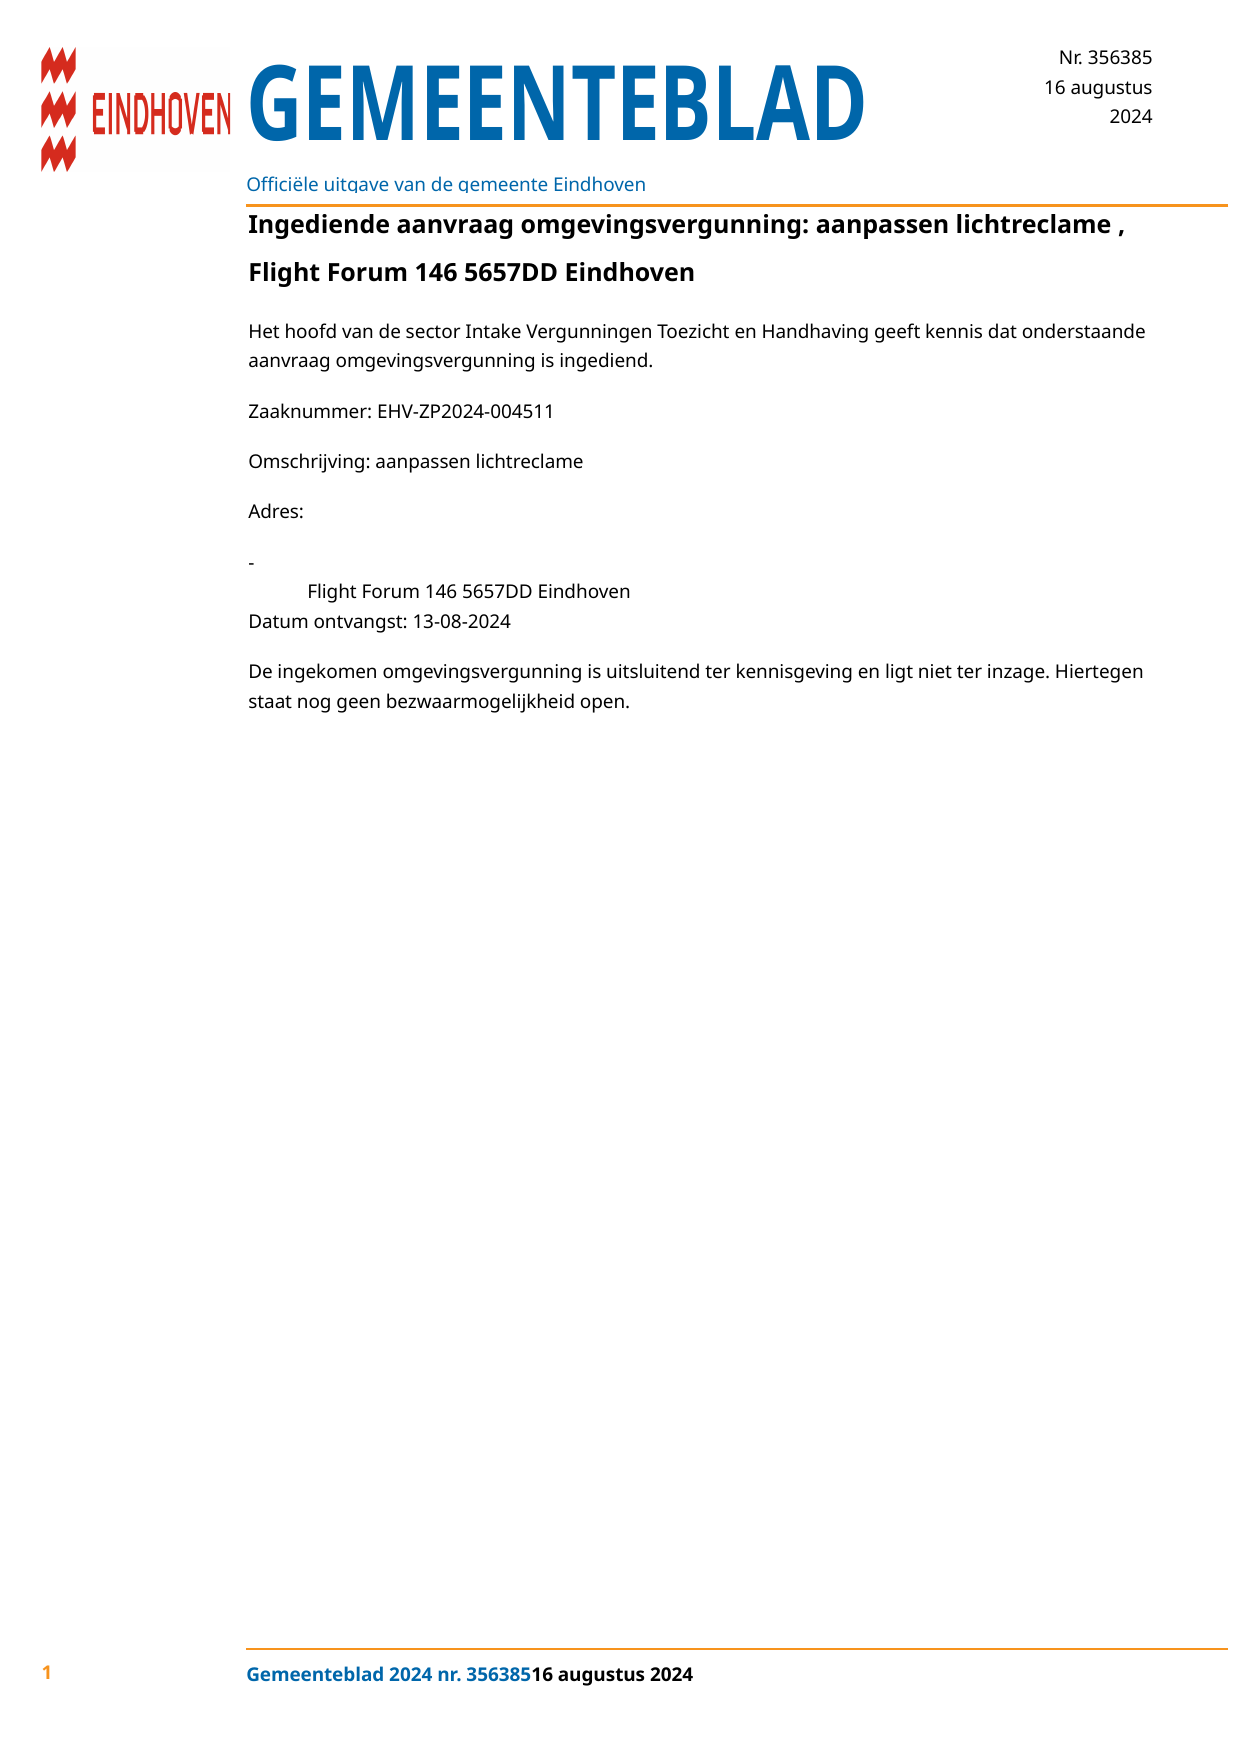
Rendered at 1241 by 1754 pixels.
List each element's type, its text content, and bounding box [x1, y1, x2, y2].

text Omschrijving: aanpassen lichtreclame [248, 448, 1152, 474]
text Ingediende aanvraag omgevingsvergunning: aanpassen lichtreclame , Flight Forum 146 5657DD Eindhoven [248, 207, 1152, 288]
text Zaaknummer: EHV-ZP2024-004511 [248, 398, 1152, 424]
picture [41, 47, 231, 172]
text Datum ontvangst: 13-08-2024 [248, 608, 1152, 634]
text De ingekomen omgevingsvergunning is uitsluitend ter kennisgeving en ligt niet ter inzage. Hiertegen staat nog geen bezwaarmogelijkheid open. [248, 659, 1152, 714]
text Adres: [248, 499, 1152, 524]
list Flight Forum 146 5657DD Eindhoven [248, 579, 1152, 604]
text Het hoofd van de sector Intake Vergunningen Toezicht en Handhaving geeft kennis dat onderstaande aanvraag omgevingsvergunning is ingediend. [248, 318, 1152, 373]
